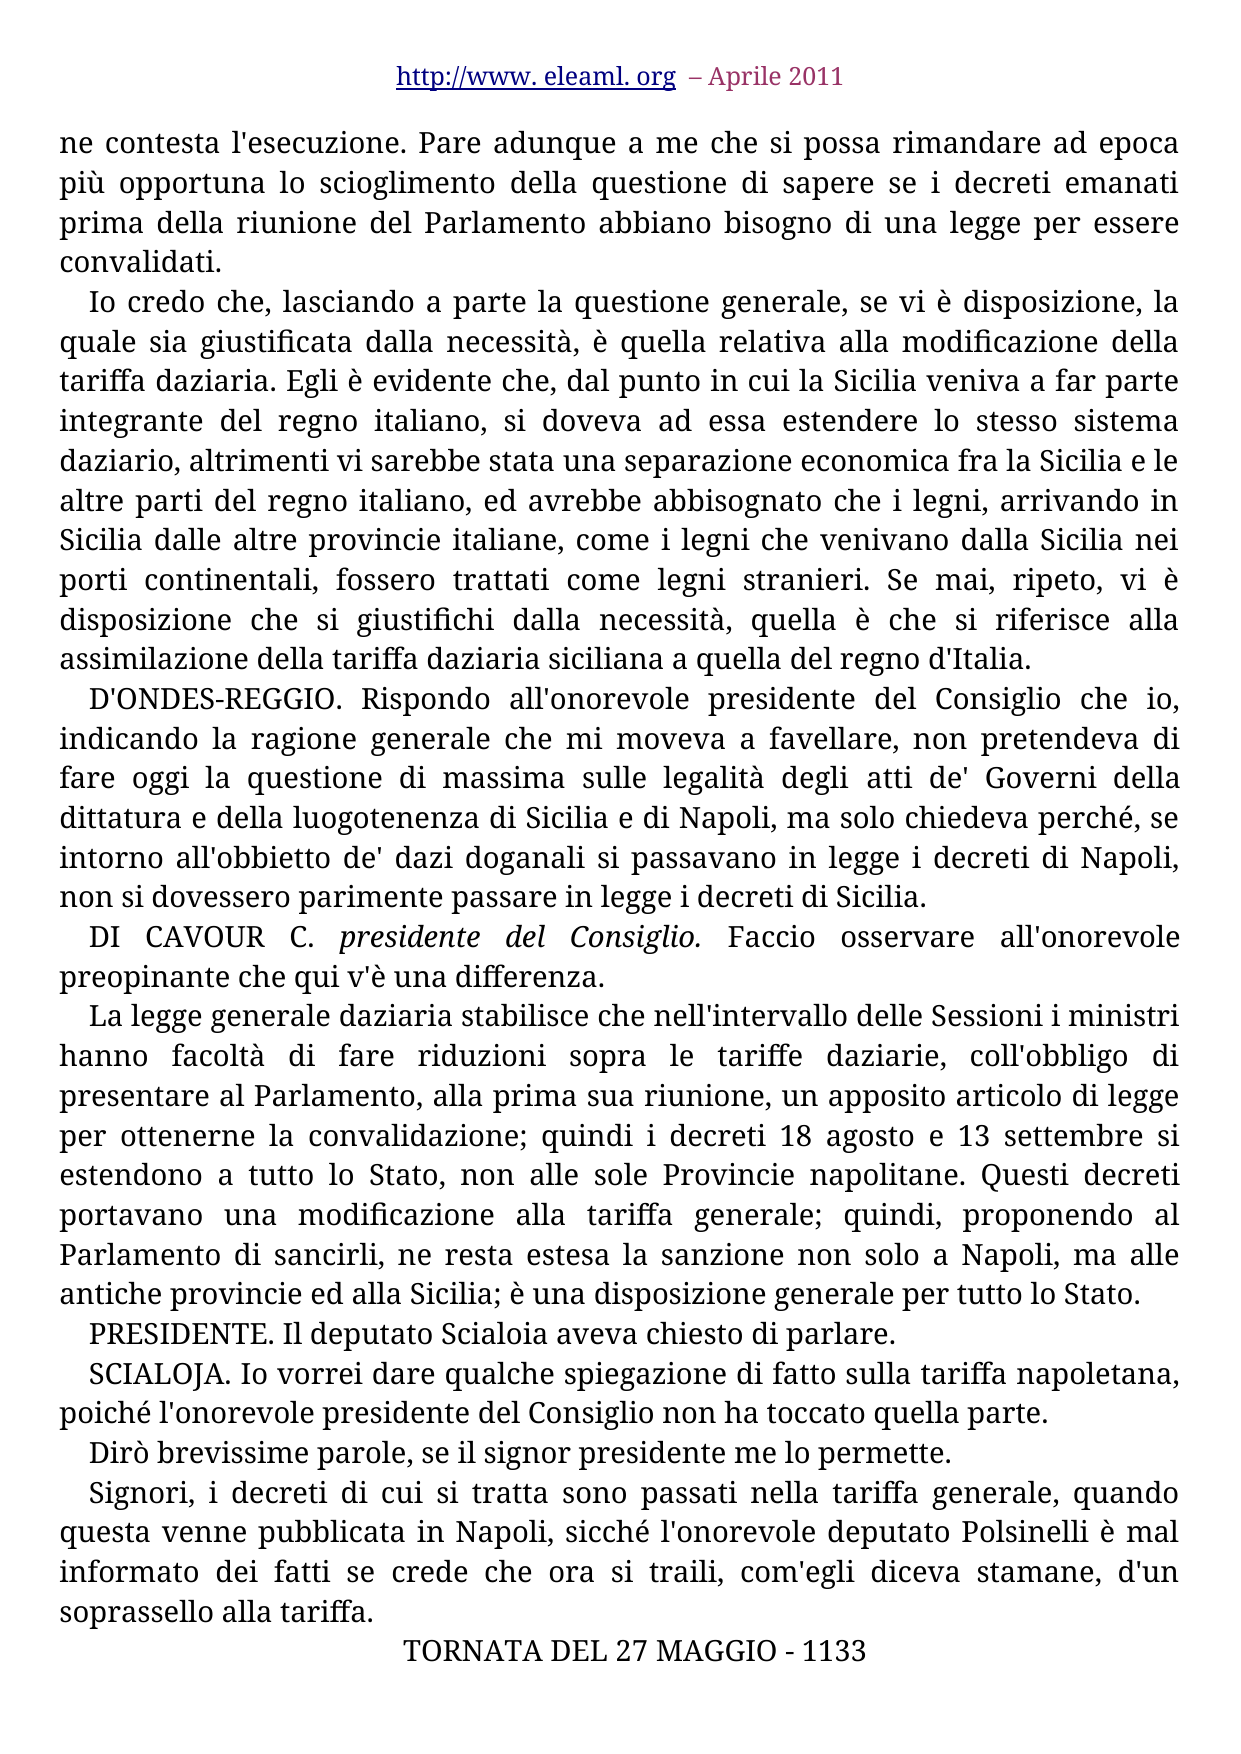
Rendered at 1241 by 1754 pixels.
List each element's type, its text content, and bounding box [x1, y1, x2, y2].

text D'ONDES-REGGIO. Rispondo all'onorevole presidente del Consiglio che io, indicando la ragione generale che mi moveva a favellare, non pretendeva di fare oggi la questione di massima sulle legalità degli atti de' Governi della dittatura e della luogotenenza di Sicilia e di Napoli, ma solo chiedeva perché, se intorno all'obbietto de' dazi doganali si passavano in legge i decreti di Napoli, non si dovessero parimente passare in legge i decreti di Sicilia. [59, 678, 1181, 916]
text DI CAVOUR C. presidente del Consiglio. Faccio osservare all'onorevole preopinante che qui v'è una differenza. [59, 916, 1181, 996]
text PRESIDENTE. Il deputato Scialoia aveva chiesto di parlare. [59, 1313, 1181, 1353]
text Dirò brevissime parole, se il signor presidente me lo permette. [59, 1432, 1181, 1472]
text TORNATA DEL 27 MAGGIO - 1133 [59, 1631, 1181, 1670]
text ne contesta l'esecuzione. Pare adunque a me che si possa rimandare ad epoca più opportuna lo scioglimento della questione di sapere se i decreti emanati prima della riunione del Parlamento abbiano bisogno di una legge per essere convalidati. [59, 123, 1181, 281]
text SCIALOJA. Io vorrei dare qualche spiegazione di fatto sulla tariffa napoletana, poiché l'onorevole presidente del Consiglio non ha toccato quella parte. [59, 1353, 1181, 1432]
text La legge generale daziaria stabilisce che nell'intervallo delle Sessioni i ministri hanno facoltà di fare riduzioni sopra le tariffe daziarie, coll'obbligo di presentare al Parlamento, alla prima sua riunione, un apposito articolo di legge per ottenerne la convalidazione; quindi i decreti 18 agosto e 13 settembre si estendono a tutto lo Stato, non alle sole Provincie napolitane. Questi decreti portavano una modificazione alla tariffa generale; quindi, proponendo al Parlamento di sancirli, ne resta estesa la sanzione non solo a Napoli, ma alle antiche provincie ed alla Sicilia; è una disposizione generale per tutto lo Stato. [59, 996, 1181, 1313]
text Io credo che, lasciando a parte la questione generale, se vi è disposizione, la quale sia giustificata dalla necessità, è quella relativa alla modificazione della tariffa daziaria. Egli è evidente che, dal punto in cui la Sicilia veniva a far parte integrante del regno italiano, si doveva ad essa estendere lo stesso sistema daziario, altrimenti vi sarebbe stata una separazione economica fra la Sicilia e le altre parti del regno italiano, ed avrebbe abbisognato che i legni, arrivando in Sicilia dalle altre provincie italiane, come i legni che venivano dalla Sicilia nei porti continentali, fossero trattati come legni stranieri. Se mai, ripeto, vi è disposizione che si giustifichi dalla necessità, quella è che si riferisce alla assimilazione della tariffa daziaria siciliana a quella del regno d'Italia. [59, 281, 1181, 678]
text Signori, i decreti di cui si tratta sono passati nella tariffa generale, quando questa venne pubblicata in Napoli, sicché l'onorevole deputato Polsinelli è mal informato dei fatti se crede che ora si traili, com'egli diceva stamane, d'un soprassello alla tariffa. [59, 1472, 1181, 1631]
